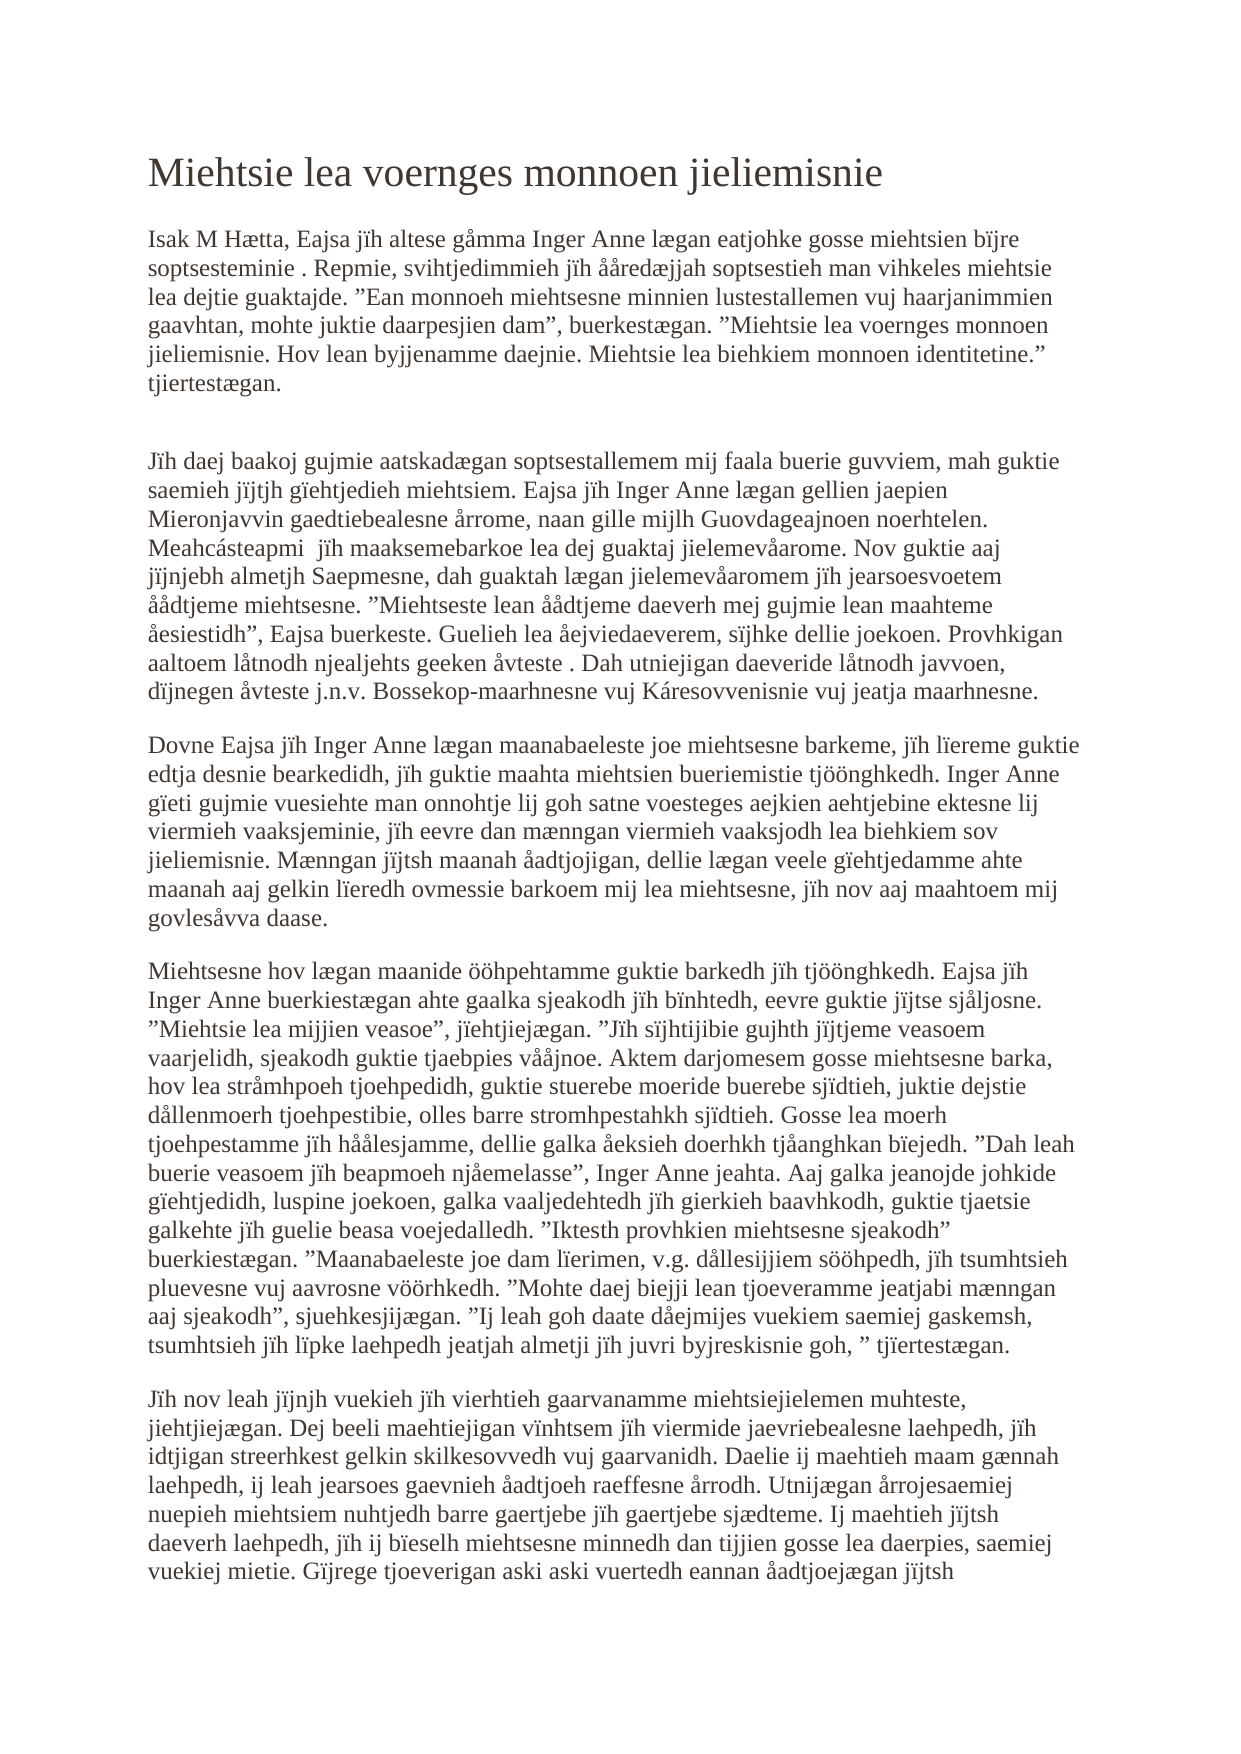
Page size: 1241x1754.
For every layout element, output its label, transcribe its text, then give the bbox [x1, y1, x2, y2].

table_header Miehtsie lea voernges monnoen jieliemisnie Isak M Hætta, Eajsa jïh altese gåmma Inger Anne lægan eatjohke gosse miehtsien bïjre soptsesteminie . Repmie, svihtjedimmieh jïh ååredæjjah soptsestieh man vihkeles miehtsie lea dejtie guaktajde. ”Ean monnoeh miehtsesne minnien lustestallemen vuj haarjanimmien gaavhtan, mohte juktie daarpesjien dam”, buerkestægan. ”Miehtsie lea voernges monnoen jieliemisnie. Hov lean byjjenamme daejnie. Miehtsie lea biehkiem monnoen identitetine.” tjiertestægan. Jïh daej baakoj gujmie aatskadægan soptsestallemem mij faala buerie guvviem, mah guktie saemieh jïjtjh gïehtjedieh miehtsiem. Eajsa jïh Inger Anne lægan gellien jaepien Mieronjavvin gaedtiebealesne årrome, naan gille mijlh Guovdageajnoen noerhtelen. Meahcásteapmi jïh maaksemebarkoe lea dej guaktaj jielemevåarome. Nov guktie aaj jïjnjebh almetjh Saepmesne, dah guaktah lægan jielemevåaromem jïh jearsoesvoetem åådtjeme miehtsesne. ”Miehtseste lean åådtjeme daeverh mej gujmie lean maahteme åesiestidh”, Eajsa buerkeste. Guelieh lea åejviedaeverem, sïjhke dellie joekoen. Provhkigan aaltoem låtnodh njealjehts geeken åvteste . Dah utniejigan daeveride låtnodh javvoen, dïjnegen åvteste j.n.v. Bossekop-maarhnesne vuj Káresovvenisnie vuj jeatja maarhnesne. Dovne Eajsa jïh Inger Anne lægan maanabaeleste joe miehtsesne barkeme, jïh lïereme guktie edtja desnie bearkedidh, jïh guktie maahta miehtsien bueriemistie tjöönghkedh. Inger Anne gïeti gujmie vuesiehte man onnohtje lij goh satne voesteges aejkien aehtjebine ektesne lij viermieh vaaksjeminie, jïh eevre dan mænngan viermieh vaaksjodh lea biehkiem sov jieliemisnie. Mænngan jïjtsh maanah åadtjojigan, dellie lægan veele gïehtjedamme ahte maanah aaj gelkin lïeredh ovmessie barkoem mij lea miehtsesne, jïh nov aaj maahtoem mij govlesåvva daase. Miehtsesne hov lægan maanide ööhpehtamme guktie barkedh jïh tjöönghkedh. Eajsa jïh Inger Anne buerkiestægan ahte gaalka sjeakodh jïh bïnhtedh, eevre guktie jïjtse sjåljosne. ”Miehtsie lea mijjien veasoe”, jïehtjiejægan. ”Jïh sïjhtijibie gujhth jïjtjeme veasoem vaarjelidh, sjeakodh guktie tjaebpies vååjnoe. Aktem darjomesem gosse miehtsesne barka, hov lea stråmhpoeh tjoehpedidh, guktie stuerebe moeride buerebe sjïdtieh, juktie dejstie dållenmoerh tjoehpestibie, olles barre stromhpestahkh sjïdtieh. Gosse lea moerh tjoehpestamme jïh håålesjamme, dellie galka åeksieh doerhkh tjåanghkan bïejedh. ”Dah leah buerie veasoem jïh beapmoeh njåemelasse”, Inger Anne jeahta. Aaj galka jeanojde johkide gïehtjedidh, luspine joekoen, galka vaaljedehtedh jïh gierkieh baavhkodh, guktie tjaetsie galkehte jïh guelie beasa voejedalledh. ”Iktesth provhkien miehtsesne sjeakodh” buerkiestægan. ”Maanabaeleste joe dam lïerimen, v.g. dållesijjiem sööhpedh, jïh tsumhtsieh pluevesne vuj aavrosne vöörhkedh. ”Mohte daej biejji lean tjoeveramme jeatjabi mænngan aaj sjeakodh”, sjuehkesjijægan. ”Ij leah goh daate dåejmijes vuekiem saemiej gaskemsh, tsumhtsieh jïh lïpke laehpedh jeatjah almetji jïh juvri byjreskisnie goh, ” tjïertestægan. Jïh nov leah jïjnjh vuekieh jïh vierhtieh gaarvanamme miehtsiejielemen muhteste, jiehtjiejægan. Dej beeli maehtiejigan vïnhtsem jïh viermide jaevriebealesne laehpedh, jïh idtjigan streerhkest gelkin skilkesovvedh vuj gaarvanidh. Daelie ij maehtieh maam gænnah laehpedh, ij leah jearsoes gaevnieh åadtjoeh raeffesne årrodh. Utnijægan årrojesaemiej nuepieh miehtsiem nuhtjedh barre gaertjebe jïh gaertjebe sjædteme. Ij maehtieh jïjtsh daeverh laehpedh, jïh ij bïeselh miehtsesne minnedh dan tijjien gosse lea daerpies, saemiej vuekiej mietie. Gïjrege tjoeverigan aski aski vuertedh eannan åadtjoejægan jïjtsh [136, 148, 1093, 1585]
